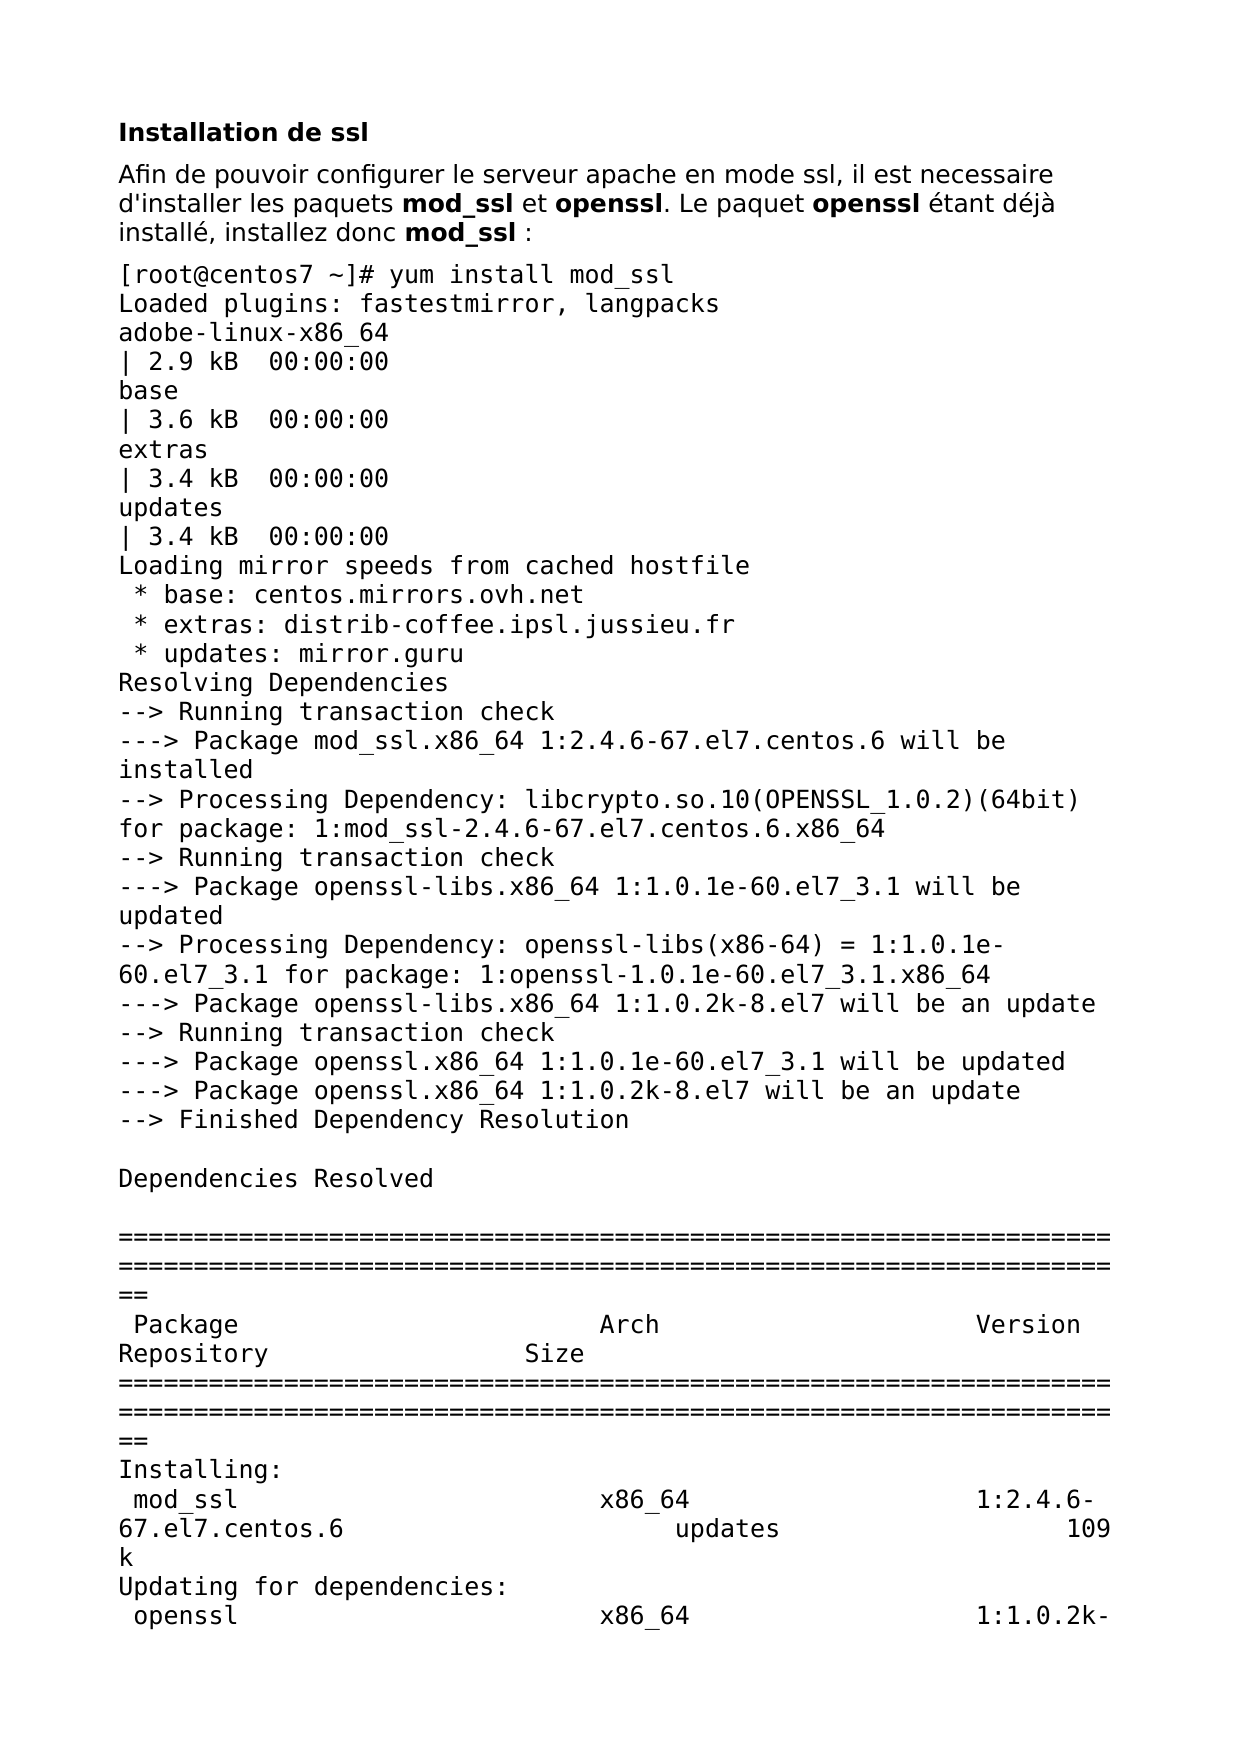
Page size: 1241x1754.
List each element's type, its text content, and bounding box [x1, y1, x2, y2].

subtitle Installation de ssl [118, 118, 1122, 147]
text [root@centos7 ~]# yum install mod_ssl Loaded plugins: fastestmirror, langpacks adobe-linux-x86_64 | 2.9 kB 00:00:00 base | 3.6 kB 00:00:00 extras | 3.4 kB 00:00:00 updates | 3.4 kB 00:00:00 Loading mirror speeds from cached hostfile * base: centos.mirrors.ovh.net * extras: distrib-coffee.ipsl.jussieu.fr * updates: mirror.guru Resolving Dependencies --> Running transaction check ---> Package mod_ssl.x86_64 1:2.4.6-67.el7.centos.6 will be installed --> Processing Dependency: libcrypto.so.10(OPENSSL_1.0.2)(64bit) for package: 1:mod_ssl-2.4.6-67.el7.centos.6.x86_64 --> Running transaction check ---> Package openssl-libs.x86_64 1:1.0.1e-60.el7_3.1 will be updated --> Processing Dependency: openssl-libs(x86-64) = 1:1.0.1e-60.el7_3.1 for package: 1:openssl-1.0.1e-60.el7_3.1.x86_64 ---> Package openssl-libs.x86_64 1:1.0.2k-8.el7 will be an update --> Running transaction check ---> Package openssl.x86_64 1:1.0.1e-60.el7_3.1 will be updated ---> Package openssl.x86_64 1:1.0.2k-8.el7 will be an update --> Finished Dependency Resolution Dependencies Resolved ====================================================================================================================================== Package Arch Version Repository Size ====================================================================================================================================== Installing: mod_ssl x86_64 1:2.4.6-67.el7.centos.6 updates 109 k Updating for dependencies: openssl x86_64 1:1.0.2k- [118, 260, 1122, 1631]
text Afin de pouvoir configurer le serveur apache en mode ssl, il est necessaire d'installer les paquets mod_ssl et openssl. Le paquet openssl étant déjà installé, installez donc mod_ssl : [118, 160, 1122, 247]
